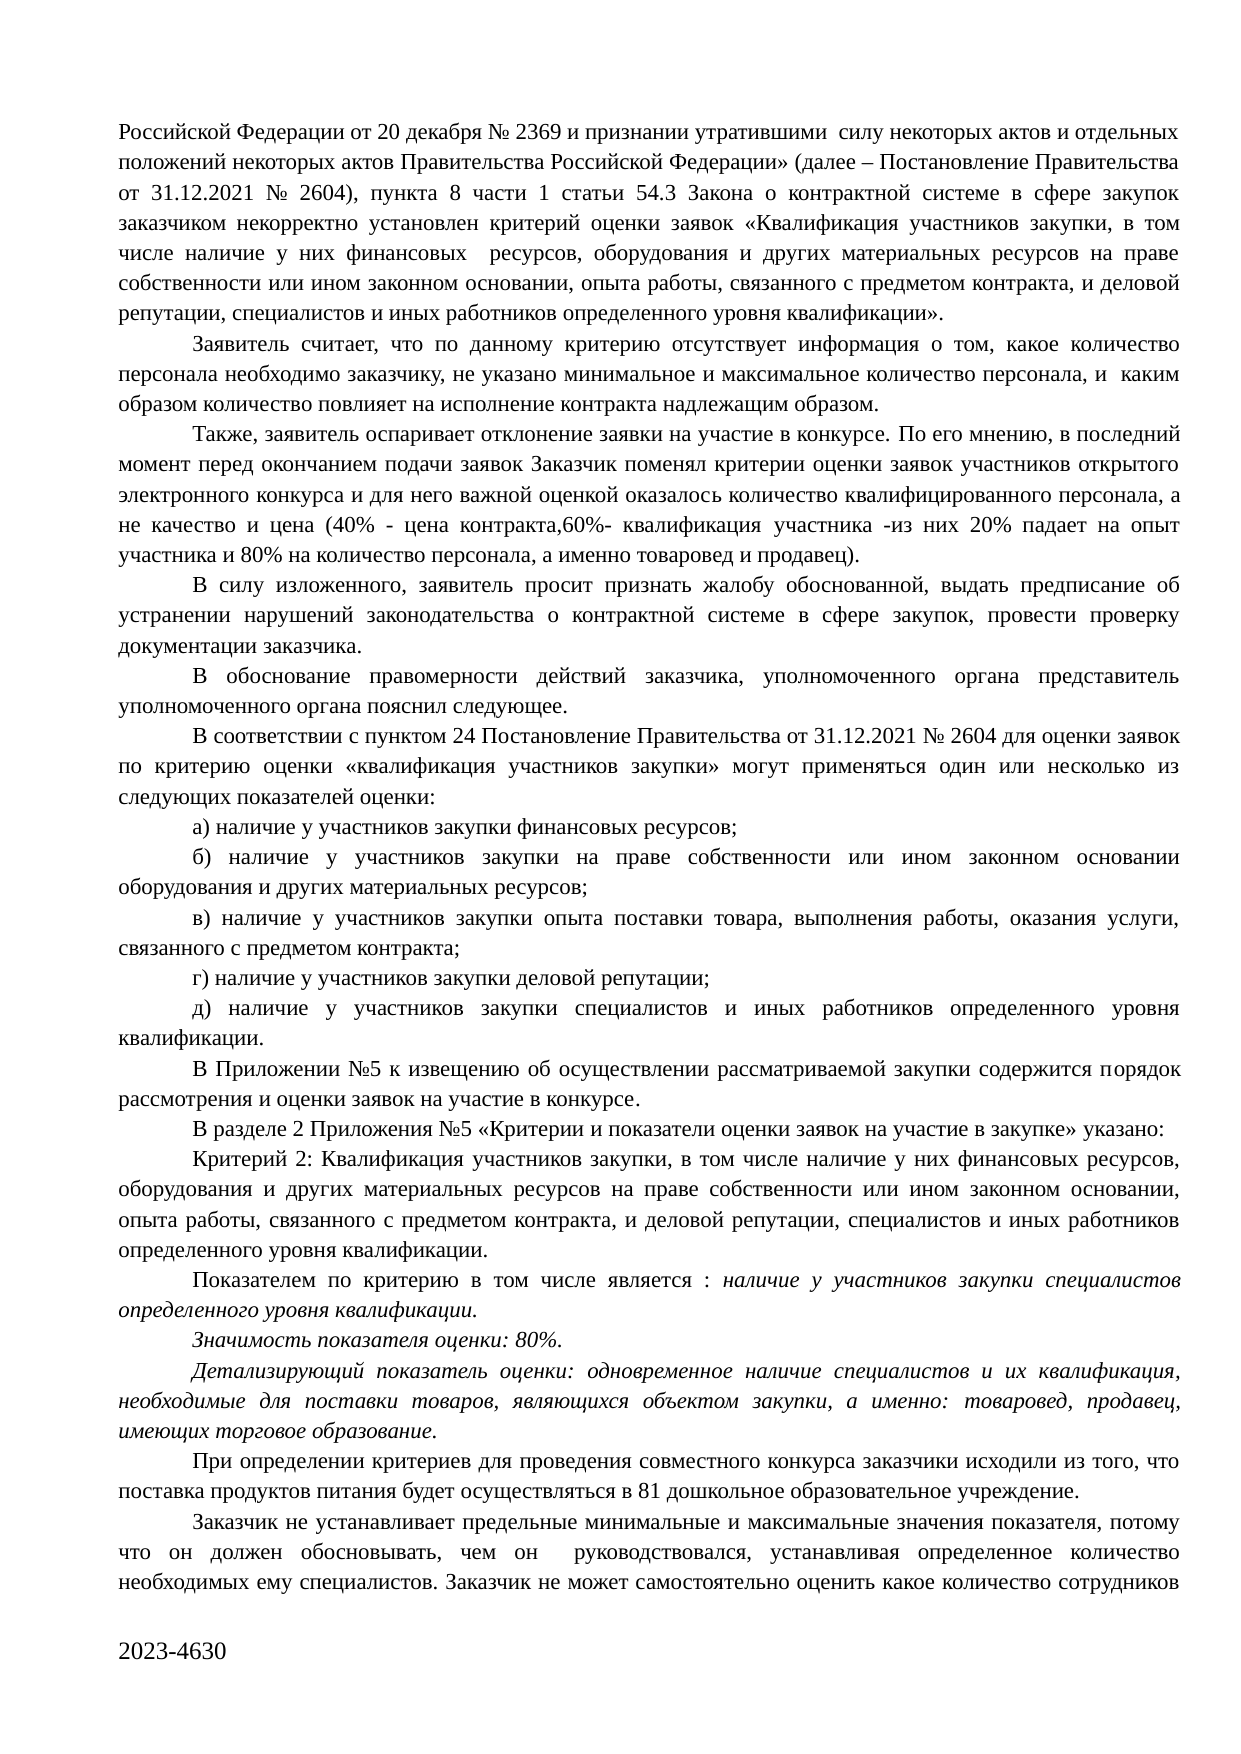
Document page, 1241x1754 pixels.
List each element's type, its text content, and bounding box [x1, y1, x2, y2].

text Детализирующий показатель оценки: одновременное наличие специалистов и их квалификация, необходимые для поставки товаров, являющихся объектом закупки, а именно: товаровед, продавец, имеющих торговое образование. [118, 1357, 1181, 1443]
text В Приложении №5 к извещению об осуществлении рассматриваемой закупки содержится порядок рассмотрения и оценки заявок на участие в конкурсе. [118, 1054, 1181, 1111]
text б) наличие у участников закупки на праве собственности или ином законном основании оборудования и других материальных ресурсов; [118, 843, 1181, 900]
text В соответствии с пунктом 24 Постановление Правительства от 31.12.2021 № 2604 для оценки заявок по критерию оценки «квалификация участников закупки» могут применяться один или несколько из следующих показателей оценки: [118, 722, 1181, 809]
text Критерий 2: Квалификация участников закупки, в том числе наличие у них финансовых ресурсов, оборудования и других материальных ресурсов на праве собственности или ином законном основании, опыта работы, связанного с предметом контракта, и деловой репутации, специалистов и иных работников определенного уровня квалификации. [118, 1145, 1181, 1262]
text Значимость показателя оценки: 80%. [118, 1326, 1181, 1353]
text При определении критериев для проведения совместного конкурса заказчики исходили из того, что поставка продуктов питания будет осуществляться в 81 дошкольное образовательное учреждение. [118, 1447, 1181, 1504]
text а) наличие у участников закупки финансовых ресурсов; [118, 813, 1181, 839]
text Заказчик не устанавливает предельные минимальные и максимальные значения показателя, потому что он должен обосновывать, чем он руководствовался, устанавливая определенное количество необходимых ему специалистов. Заказчик не может самостоятельно оценить какое количество сотрудников [118, 1508, 1181, 1594]
text В разделе 2 Приложения №5 «Критерии и показатели оценки заявок на участие в закупке» указано: [118, 1115, 1181, 1141]
text Также, заявитель оспаривает отклонение заявки на участие в конкурсе. По его мнению, в последний момент перед окончанием подачи заявок Заказчик поменял критерии оценки заявок участников открытого электронного конкурса и для него важной оценкой оказалось количество квалифицированного персонала, а не качество и цена (40% - цена контракта,60%- квалификация участника -из них 20% падает на опыт участника и 80% на количество персонала, а именно товаровед и продавец). [118, 420, 1181, 567]
text В силу изложенного, заявитель просит признать жалобу обоснованной, выдать предписание об устранении нарушений законодательства о контрактной системе в сфере закупок, провести проверку документации заказчика. [118, 571, 1181, 658]
text Показателем по критерию в том числе является : наличие у участников закупки специалистов определенного уровня квалификации. [118, 1266, 1181, 1323]
text в) наличие у участников закупки опыта поставки товара, выполнения работы, оказания услуги, связанного с предметом контракта; [118, 903, 1181, 960]
text г) наличие у участников закупки деловой репутации; [118, 964, 1181, 990]
text Российской Федерации от 20 декабря № 2369 и признании утратившими силу некоторых актов и отдельных положений некоторых актов Правительства Российской Федерации» (далее – Постановление Правительства от 31.12.2021 № 2604), пункта 8 части 1 статьи 54.3 Закона о контрактной системе в сфере закупок заказчиком некорректно установлен критерий оценки заявок «Квалификация участников закупки, в том числе наличие у них финансовых ресурсов, оборудования и других материальных ресурсов на праве собственности или ином законном основании, опыта работы, связанного с предметом контракта, и деловой репутации, специалистов и иных работников определенного уровня квалификации». [118, 118, 1181, 326]
text Заявитель считает, что по данному критерию отсутствует информация о том, какое количество персонала необходимо заказчику, не указано минимальное и максимальное количество персонала, и каким образом количество повлияет на исполнение контракта надлежащим образом. [118, 329, 1181, 416]
text В обоснование правомерности действий заказчика, уполномоченного органа представитель уполномоченного органа пояснил следующее. [118, 662, 1181, 718]
text д) наличие у участников закупки специалистов и иных работников определенного уровня квалификации. [118, 994, 1181, 1051]
